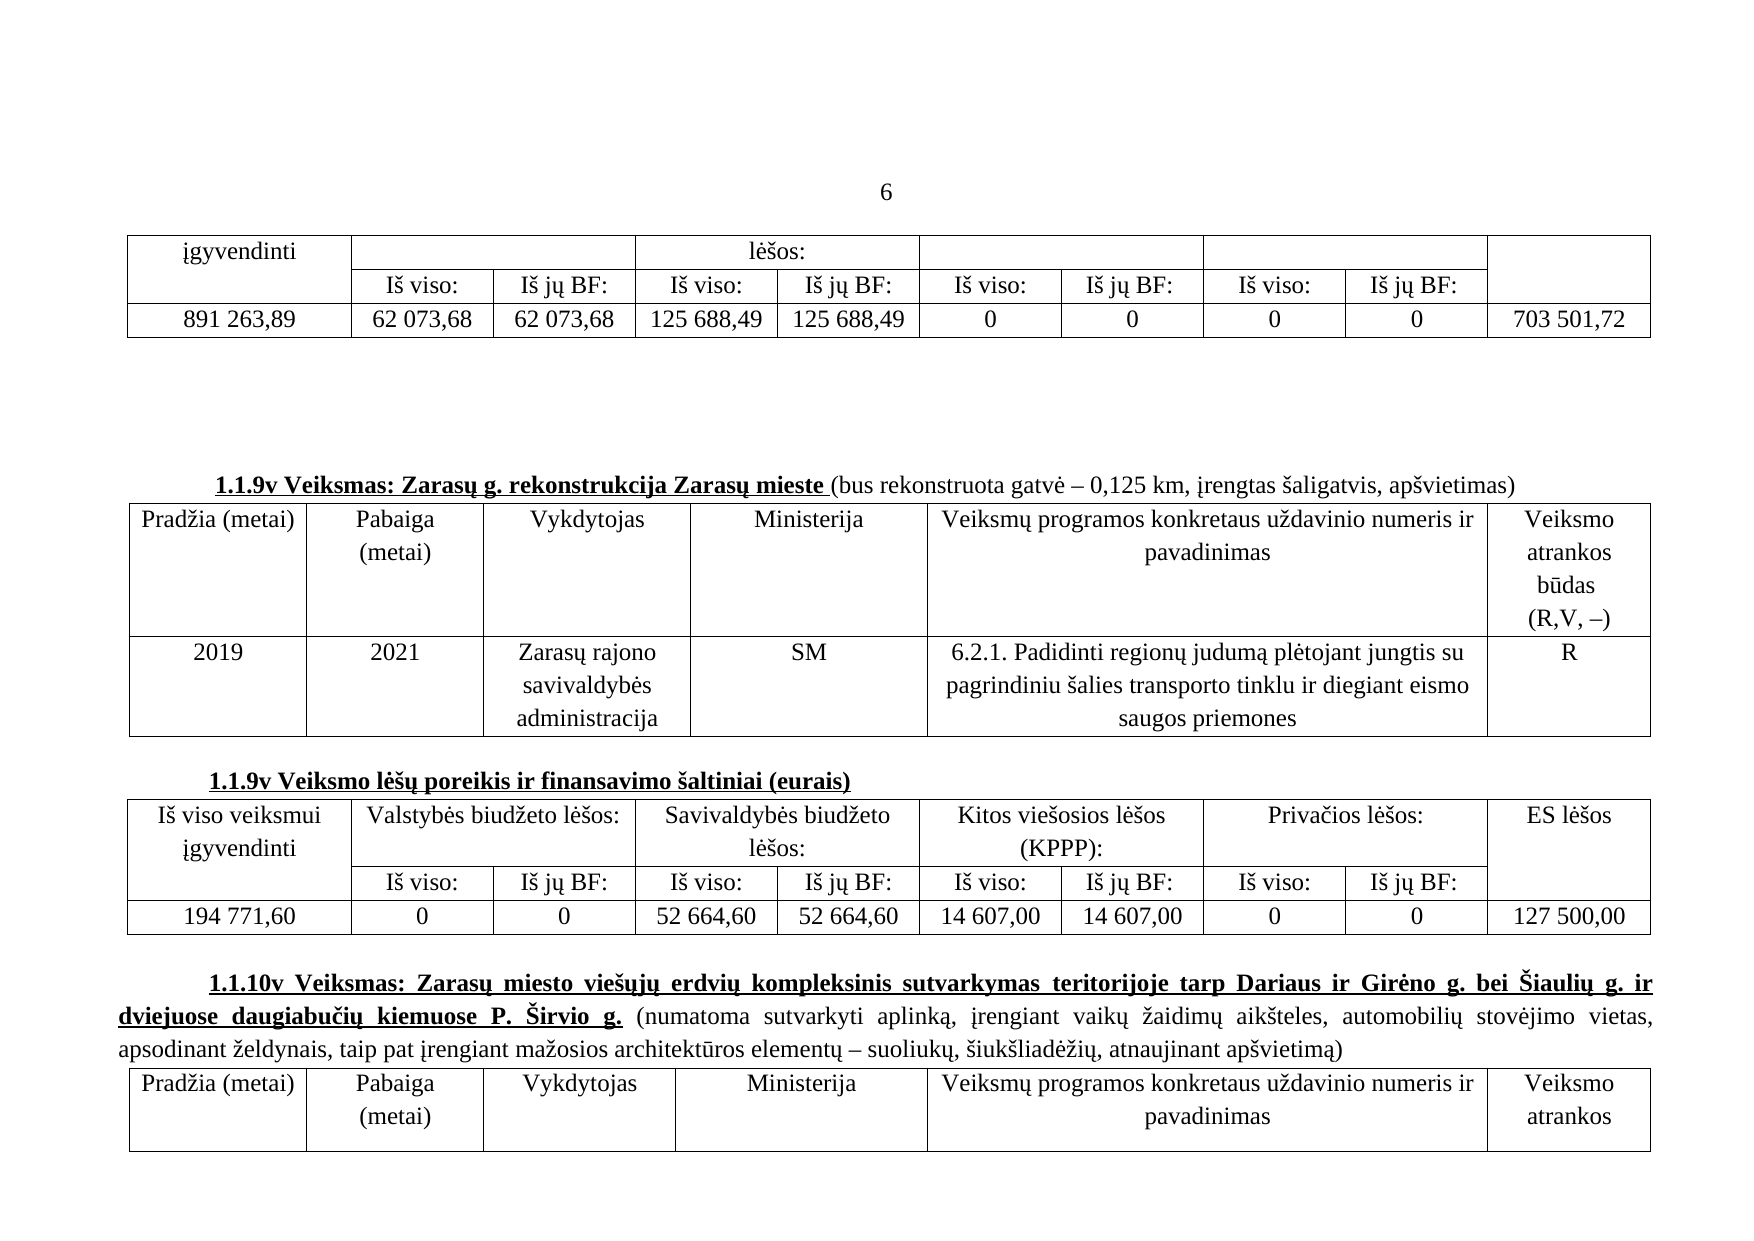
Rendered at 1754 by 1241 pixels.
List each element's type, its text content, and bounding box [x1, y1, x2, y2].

table_cell 14 607,00 [920, 901, 1061, 934]
table_cell Iš viso: [920, 270, 1061, 303]
table_cell 0 [352, 901, 493, 934]
table_cell 125 688,49 [636, 304, 777, 337]
table_cell 703 501,72 [1488, 304, 1650, 337]
table_cell Iš jų BF: [494, 867, 635, 900]
table_cell 194 771,60 [128, 901, 351, 934]
text 1.1.9v Veiksmas: Zarasų g. rekonstrukcija Zarasų mieste (bus rekonstruota gatvė – 0,125 km, įrengtas šaligatvis, apšvietimas) [118, 470, 1654, 499]
table_cell 2021 [307, 637, 483, 736]
table_header Veiksmų programos konkretaus uždavinio numeris ir pavadinimas [928, 1069, 1487, 1151]
table_cell Iš jų BF: [778, 867, 919, 900]
table_header [1488, 236, 1650, 303]
table_header Pradžia (metai) [130, 1069, 306, 1151]
table_header ES lėšos [1488, 800, 1650, 900]
table_cell 14 607,00 [1062, 901, 1203, 934]
table_header [920, 236, 1203, 269]
table_cell Iš viso: [920, 867, 1061, 900]
table_cell 0 [1204, 304, 1345, 337]
table_header Pabaiga (metai) [307, 504, 483, 636]
table_header Ministerija [691, 504, 927, 636]
table_cell 52 664,60 [636, 901, 777, 934]
table_cell Iš viso: [1204, 867, 1345, 900]
table_cell 125 688,49 [778, 304, 919, 337]
table_cell 0 [920, 304, 1061, 337]
table_cell Iš viso: [1204, 270, 1345, 303]
table_header Savivaldybės biudžeto lėšos: [636, 800, 919, 866]
text 1.1.9v Veiksmo lėšų poreikis ir finansavimo šaltiniai (eurais) [118, 766, 1654, 795]
table_cell 0 [1346, 304, 1487, 337]
table_cell Iš viso: [352, 867, 493, 900]
table_cell 2019 [130, 637, 306, 736]
table_header Pradžia (metai) [130, 504, 306, 636]
table_cell 0 [1346, 901, 1487, 934]
table_header Veiksmų programos konkretaus uždavinio numeris ir pavadinimas [928, 504, 1487, 636]
table_header Vykdytojas [484, 504, 690, 636]
table_header Privačios lėšos: [1204, 800, 1487, 866]
table_header Veiksmo atrankos [1488, 1069, 1650, 1151]
table_cell Iš jų BF: [1062, 270, 1203, 303]
table_cell Iš viso: [352, 270, 493, 303]
table_cell Iš jų BF: [1346, 270, 1487, 303]
table_header Vykdytojas [484, 1069, 675, 1151]
table_cell 62 073,68 [494, 304, 635, 337]
table_cell 0 [494, 901, 635, 934]
table_header Iš viso veiksmui įgyvendinti [128, 800, 351, 900]
table_header Valstybės biudžeto lėšos: [352, 800, 635, 866]
table_cell R [1488, 637, 1650, 736]
table_cell 62 073,68 [352, 304, 493, 337]
table_header Kitos viešosios lėšos (KPPP): [920, 800, 1203, 866]
table_cell Zarasų rajono savivaldybės administracija [484, 637, 690, 736]
table_header Veiksmo atrankos būdas (R,V, –) [1488, 504, 1650, 636]
text 1.1.10v Veiksmas: Zarasų miesto viešųjų erdvių kompleksinis sutvarkymas teritorijoje tarp Dariaus ir Girėno g. bei Šiaulių g. ir dviejuose daugiabučių kiemuose P. Širvio g. (numatoma sutvarkyti aplinką, įrengiant vaikų žaidimų aikšteles, automobilių stovėjimo vietas, apsodinant želdynais, taip pat įrengiant mažosios architektūros elementų – suoliukų, šiukšliadėžių, atnaujinant apšvietimą) [118, 968, 1654, 1063]
table_cell Iš jų BF: [778, 270, 919, 303]
table_cell 891 263,89 [128, 304, 351, 337]
table_cell 0 [1204, 901, 1345, 934]
table_cell 52 664,60 [778, 901, 919, 934]
table_cell 6.2.1. Padidinti regionų judumą plėtojant jungtis su pagrindiniu šalies transporto tinklu ir diegiant eismo saugos priemones [928, 637, 1487, 736]
table_cell Iš viso: [636, 867, 777, 900]
table_cell Iš jų BF: [1062, 867, 1203, 900]
table_cell 0 [1062, 304, 1203, 337]
table_cell 127 500,00 [1488, 901, 1650, 934]
table_header lėšos: [636, 236, 919, 269]
table_header įgyvendinti [128, 236, 351, 303]
table_cell Iš jų BF: [494, 270, 635, 303]
table_cell Iš jų BF: [1346, 867, 1487, 900]
table_cell SM [691, 637, 927, 736]
table_cell Iš viso: [636, 270, 777, 303]
table_header Ministerija [676, 1069, 927, 1151]
table_header [352, 236, 635, 269]
table_header [1204, 236, 1487, 269]
table_header Pabaiga (metai) [307, 1069, 483, 1151]
